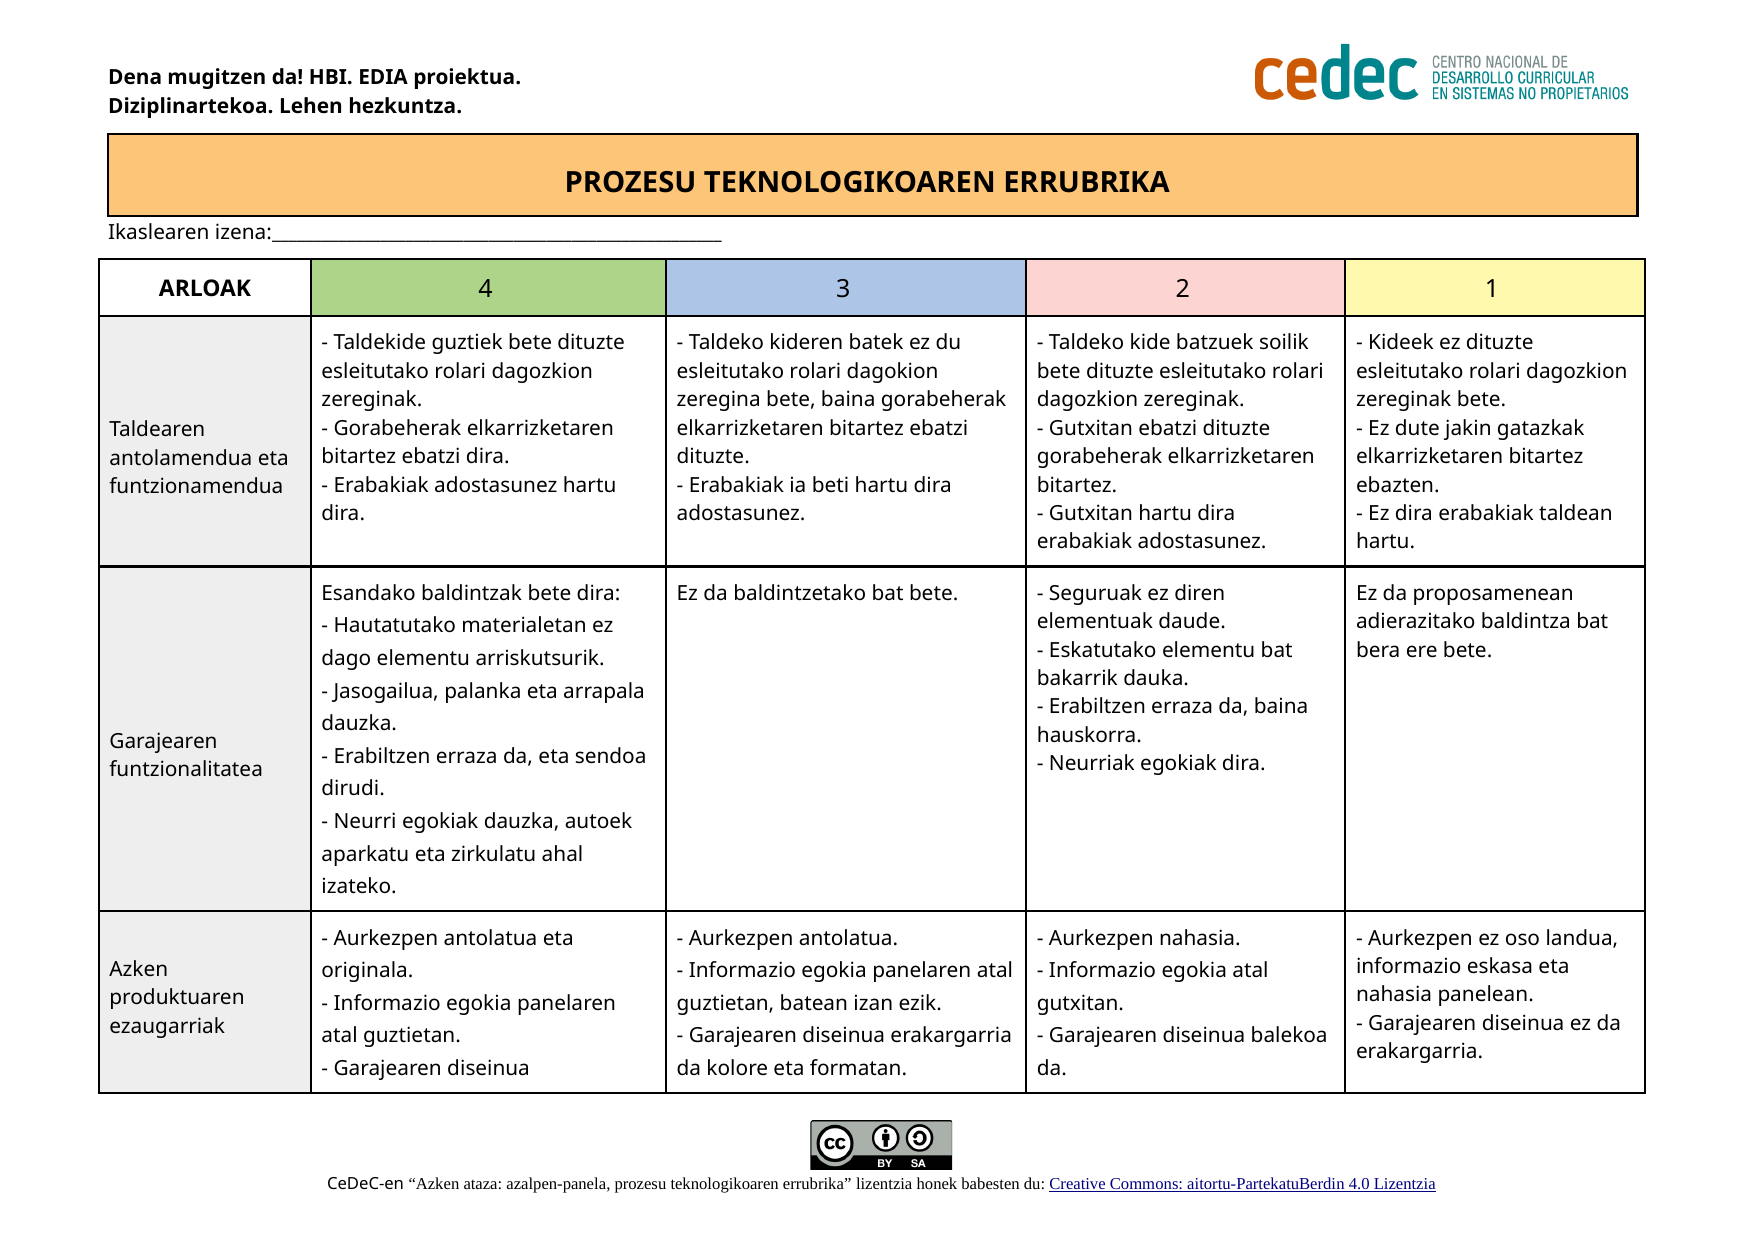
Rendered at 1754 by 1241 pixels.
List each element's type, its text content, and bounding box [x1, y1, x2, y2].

table_header 3 [667, 260, 1025, 315]
table_header PROZESU TEKNOLOGIKOAREN ERRUBRIKA [109, 135, 1636, 215]
table_cell - Aurkezpen ez oso landua, informazio eskasa eta nahasia panelean. - Garajearen diseinua ez da erakargarria. [1346, 912, 1644, 1092]
table_cell Garajearen funtzionalitatea [100, 568, 310, 910]
table_cell Ez da baldintzetako bat bete. [667, 568, 1025, 910]
table_cell - Taldeko kideren batek ez du esleitutako rolari dagokion zeregina bete, baina gorabeherak elkarrizketaren bitartez ebatzi dituzte. - Erabakiak ia beti hartu dira adostasunez. [667, 317, 1025, 565]
table_header 2 [1027, 260, 1344, 315]
table_cell Ez da proposamenean adierazitako baldintza bat bera ere bete. [1346, 568, 1644, 910]
table_cell - Aurkezpen antolatua eta originala. - Informazio egokia panelaren atal guztietan. - Garajearen diseinua [312, 912, 665, 1092]
table_cell Esandako baldintzak bete dira: - Hautatutako materialetan ez dago elementu arriskutsurik. - Jasogailua, palanka eta arrapala dauzka. - Erabiltzen erraza da, eta sendoa dirudi. - Neurri egokiak dauzka, autoek aparkatu eta zirkulatu ahal izateko. [312, 568, 665, 910]
table_header 1 [1346, 260, 1644, 315]
table_cell - Seguruak ez diren elementuak daude. - Eskatutako elementu bat bakarrik dauka. - Erabiltzen erraza da, baina hauskorra. - Neurriak egokiak dira. [1027, 568, 1344, 910]
table_cell - Aurkezpen antolatua. - Informazio egokia panelaren atal guztietan, batean izan ezik. - Garajearen diseinua erakargarria da kolore eta formatan. [667, 912, 1025, 1092]
text Ikaslearen izena:______________________________________________________ [108, 217, 1655, 246]
table_header 4 [312, 260, 665, 315]
table_cell - Taldekide guztiek bete dituzte esleitutako rolari dagozkion zereginak. - Gorabeherak elkarrizketaren bitartez ebatzi dira. - Erabakiak adostasunez hartu dira. [312, 317, 665, 565]
table_cell - Kideek ez dituzte esleitutako rolari dagozkion zereginak bete. - Ez dute jakin gatazkak elkarrizketaren bitartez ebazten. - Ez dira erabakiak taldean hartu. [1346, 317, 1644, 565]
picture [810, 1120, 953, 1170]
table_cell - Aurkezpen nahasia. - Informazio egokia atal gutxitan. - Garajearen diseinua balekoa da. [1027, 912, 1344, 1092]
table_cell Azken produktuaren ezaugarriak [100, 912, 310, 1092]
table_cell Taldearen antolamendua eta funtzionamendua [100, 317, 310, 565]
picture [1252, 41, 1637, 110]
table_cell - Taldeko kide batzuek soilik bete dituzte esleitutako rolari dagozkion zereginak. - Gutxitan ebatzi dituzte gorabeherak elkarrizketaren bitartez. - Gutxitan hartu dira erabakiak adostasunez. [1027, 317, 1344, 565]
table_header ARLOAK [100, 260, 310, 315]
